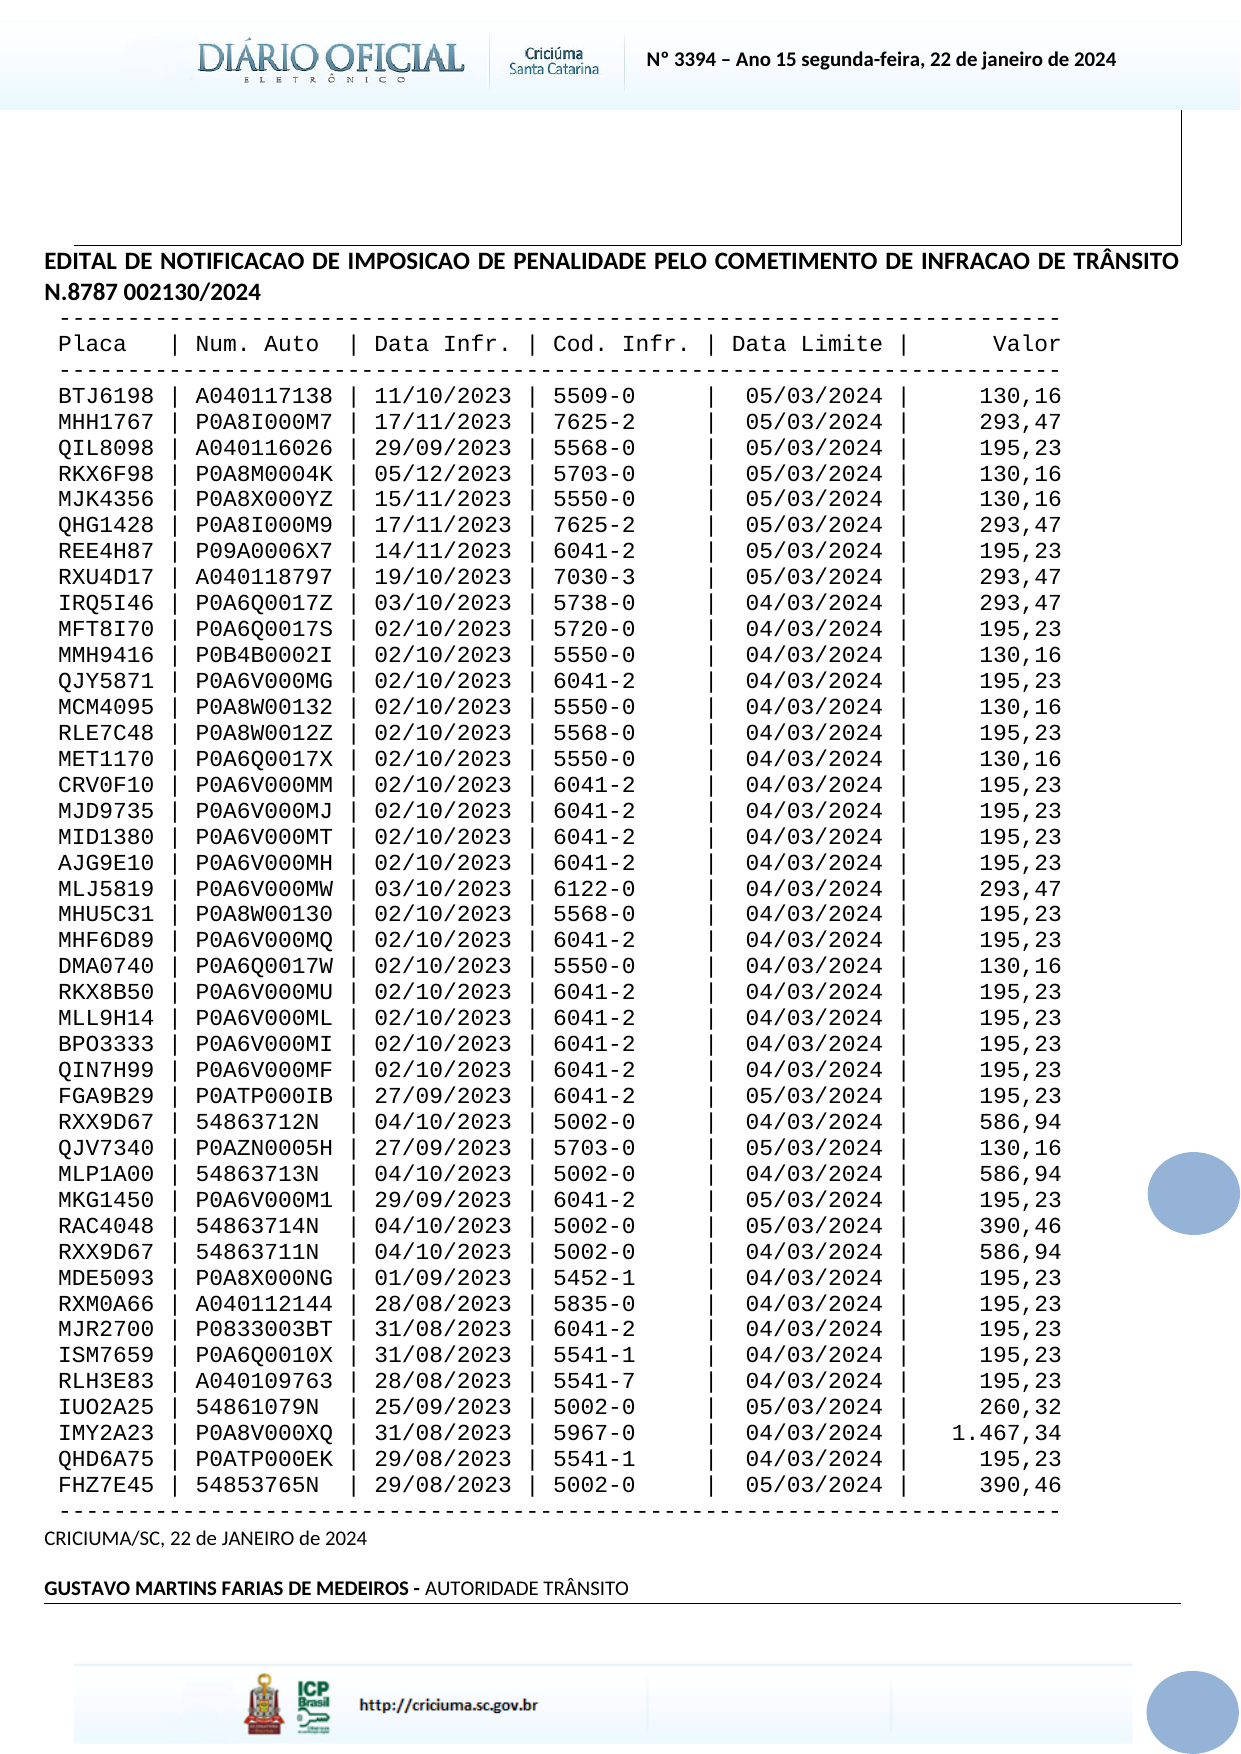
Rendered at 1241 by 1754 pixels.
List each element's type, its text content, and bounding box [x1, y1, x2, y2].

text CRICIUMA/SC, 22 de JANEIRO de 2024 [44, 1525, 1181, 1552]
text ------------------------------------------------------------------------- [44, 1499, 1181, 1525]
text MID1380 | P0A6V000MT | 02/10/2023 | 6041-2 | 04/03/2024 | 195,23 [44, 825, 1181, 851]
text MFT8I70 | P0A6Q0017S | 02/10/2023 | 5720-0 | 04/03/2024 | 195,23 [44, 617, 1181, 643]
text QHG1428 | P0A8I000M9 | 17/11/2023 | 7625-2 | 05/03/2024 | 293,47 [44, 514, 1181, 540]
text MET1170 | P0A6Q0017X | 02/10/2023 | 5550-0 | 04/03/2024 | 130,16 [44, 747, 1181, 773]
text QJY5871 | P0A6V000MG | 02/10/2023 | 6041-2 | 04/03/2024 | 195,23 [44, 669, 1181, 695]
text QIL8098 | A040116026 | 29/09/2023 | 5568-0 | 05/03/2024 | 195,23 [44, 436, 1181, 462]
text REE4H87 | P09A0006X7 | 14/11/2023 | 6041-2 | 05/03/2024 | 195,23 [44, 540, 1181, 566]
text MHF6D89 | P0A6V000MQ | 02/10/2023 | 6041-2 | 04/03/2024 | 195,23 [44, 929, 1181, 955]
text MHU5C31 | P0A8W00130 | 02/10/2023 | 5568-0 | 04/03/2024 | 195,23 [44, 903, 1181, 929]
text MJD9735 | P0A6V000MJ | 02/10/2023 | 6041-2 | 04/03/2024 | 195,23 [44, 799, 1181, 825]
text MLL9H14 | P0A6V000ML | 02/10/2023 | 6041-2 | 04/03/2024 | 195,23 [44, 1007, 1181, 1032]
text ------------------------------------------------------------------------- [44, 358, 1181, 384]
text MJR2700 | P0833003BT | 31/08/2023 | 6041-2 | 04/03/2024 | 195,23 [44, 1318, 1181, 1344]
text DMA0740 | P0A6Q0017W | 02/10/2023 | 5550-0 | 04/03/2024 | 130,16 [44, 955, 1181, 981]
text ------------------------------------------------------------------------- [44, 306, 1181, 332]
text Placa | Num. Auto | Data Infr. | Cod. Infr. | Data Limite | Valor [44, 332, 1181, 358]
text QIN7H99 | P0A6V000MF | 02/10/2023 | 6041-2 | 04/03/2024 | 195,23 [44, 1058, 1181, 1084]
text FHZ7E45 | 54853765N | 29/08/2023 | 5002-0 | 05/03/2024 | 390,46 [44, 1473, 1181, 1499]
text IRQ5I46 | P0A6Q0017Z | 03/10/2023 | 5738-0 | 04/03/2024 | 293,47 [44, 592, 1181, 617]
text BPO3333 | P0A6V000MI | 02/10/2023 | 6041-2 | 04/03/2024 | 195,23 [44, 1032, 1181, 1058]
text FGA9B29 | P0ATP000IB | 27/09/2023 | 6041-2 | 05/03/2024 | 195,23 [44, 1084, 1181, 1110]
text RKX8B50 | P0A6V000MU | 02/10/2023 | 6041-2 | 04/03/2024 | 195,23 [44, 981, 1181, 1007]
text MJK4356 | P0A8X000YZ | 15/11/2023 | 5550-0 | 05/03/2024 | 130,16 [44, 488, 1181, 514]
text QHD6A75 | P0ATP000EK | 29/08/2023 | 5541-1 | 04/03/2024 | 195,23 [44, 1447, 1181, 1473]
text IMY2A23 | P0A8V000XQ | 31/08/2023 | 5967-0 | 04/03/2024 | 1.467,34 [44, 1422, 1181, 1447]
text RKX6F98 | P0A8M0004K | 05/12/2023 | 5703-0 | 05/03/2024 | 130,16 [44, 462, 1181, 488]
text MKG1450 | P0A6V000M1 | 29/09/2023 | 6041-2 | 05/03/2024 | 195,23 [44, 1188, 1153, 1214]
text MCM4095 | P0A8W00132 | 02/10/2023 | 5550-0 | 04/03/2024 | 130,16 [44, 695, 1181, 721]
text EDITAL DE NOTIFICACAO DE IMPOSICAO DE PENALIDADE PELO COMETIMENTO DE INFRACAO DE TRÂNSITO N.8787 002130/2024 [44, 245, 1181, 306]
text RXU4D17 | A040118797 | 19/10/2023 | 7030-3 | 05/03/2024 | 293,47 [44, 566, 1181, 592]
text MDE5093 | P0A8X000NG | 01/09/2023 | 5452-1 | 04/03/2024 | 195,23 [44, 1266, 1181, 1292]
text MHH1767 | P0A8I000M7 | 17/11/2023 | 7625-2 | 05/03/2024 | 293,47 [44, 410, 1181, 436]
text AJG9E10 | P0A6V000MH | 02/10/2023 | 6041-2 | 04/03/2024 | 195,23 [44, 851, 1181, 877]
text BTJ6198 | A040117138 | 11/10/2023 | 5509-0 | 05/03/2024 | 130,16 [44, 384, 1181, 410]
text RXX9D67 | 54863712N | 04/10/2023 | 5002-0 | 04/03/2024 | 586,94 [44, 1110, 1181, 1136]
text QJV7340 | P0AZN0005H | 27/09/2023 | 5703-0 | 05/03/2024 | 130,16 [44, 1136, 1181, 1162]
text CRV0F10 | P0A6V000MM | 02/10/2023 | 6041-2 | 04/03/2024 | 195,23 [44, 773, 1181, 799]
text IUO2A25 | 54861079N | 25/09/2023 | 5002-0 | 05/03/2024 | 260,32 [44, 1396, 1181, 1422]
text GUSTAVO MARTINS FARIAS DE MEDEIROS - AUTORIDADE TRÂNSITO [44, 1575, 1181, 1603]
text MLP1A00 | 54863713N | 04/10/2023 | 5002-0 | 04/03/2024 | 586,94 [44, 1162, 1162, 1188]
text MLJ5819 | P0A6V000MW | 03/10/2023 | 6122-0 | 04/03/2024 | 293,47 [44, 877, 1181, 903]
text RLE7C48 | P0A8W0012Z | 02/10/2023 | 5568-0 | 04/03/2024 | 195,23 [44, 721, 1181, 747]
text RXM0A66 | A040112144 | 28/08/2023 | 5835-0 | 04/03/2024 | 195,23 [44, 1292, 1181, 1318]
text RLH3E83 | A040109763 | 28/08/2023 | 5541-7 | 04/03/2024 | 195,23 [44, 1370, 1181, 1396]
text RXX9D67 | 54863711N | 04/10/2023 | 5002-0 | 04/03/2024 | 586,94 [44, 1240, 1181, 1266]
text MMH9416 | P0B4B0002I | 02/10/2023 | 5550-0 | 04/03/2024 | 130,16 [44, 643, 1181, 669]
text RAC4048 | 54863714N | 04/10/2023 | 5002-0 | 05/03/2024 | 390,46 [44, 1214, 1181, 1240]
text ISM7659 | P0A6Q0010X | 31/08/2023 | 5541-1 | 04/03/2024 | 195,23 [44, 1344, 1181, 1370]
